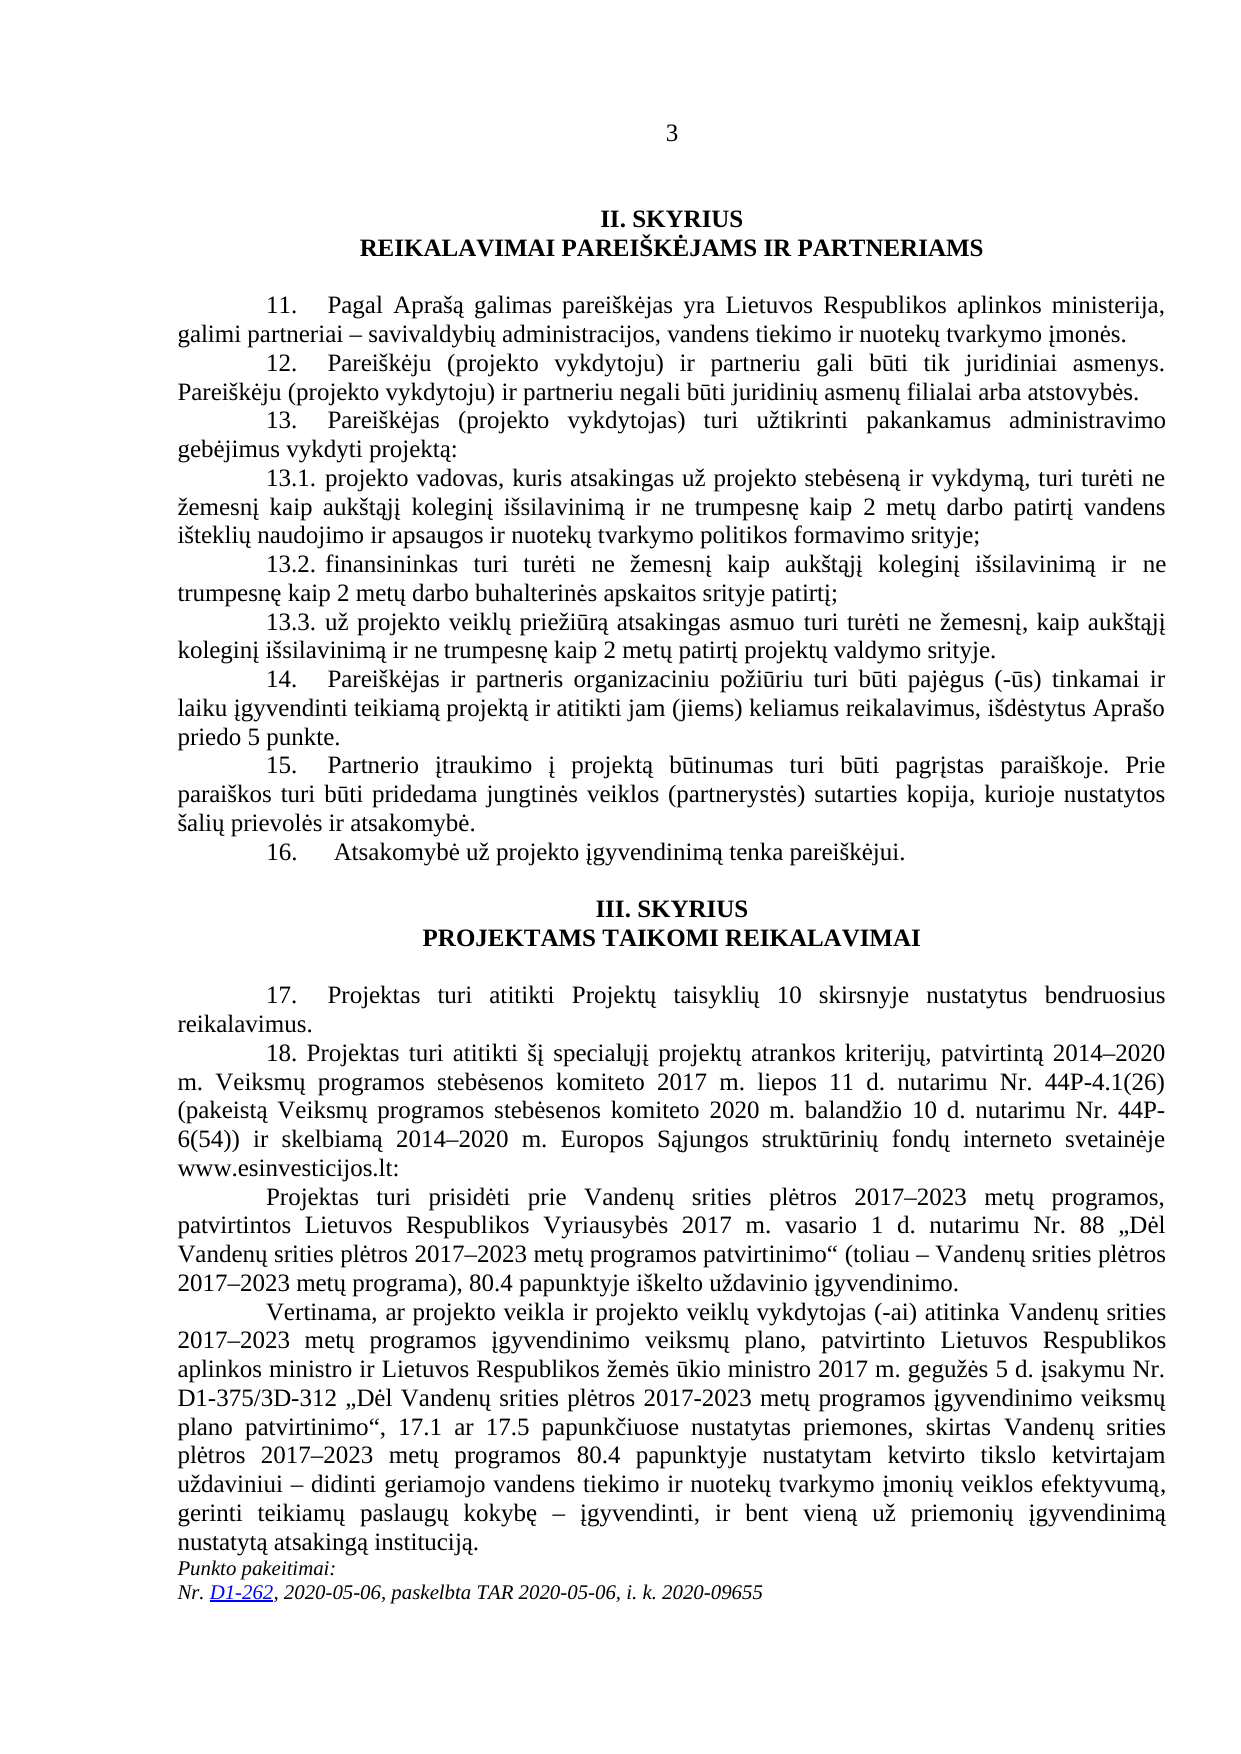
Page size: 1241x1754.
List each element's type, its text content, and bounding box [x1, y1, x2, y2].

text 12. Pareiškėju (projekto vykdytoju) ir partneriu gali būti tik juridiniai asmenys. Pareiškėju (projekto vykdytoju) ir partneriu negali būti juridinių asmenų filialai arba atstovybės. [177, 348, 1166, 406]
text 11. Pagal Aprašą galimas pareiškėjas yra Lietuvos Respublikos aplinkos ministerija, galimi partneriai – savivaldybių administracijos, vandens tiekimo ir nuotekų tvarkymo įmonės. [177, 291, 1166, 348]
text 17. Projektas turi atitikti Projektų taisyklių 10 skirsnyje nustatytus bendruosius reikalavimus. [177, 981, 1166, 1038]
text 16. Atsakomybė už projekto įgyvendinimą tenka pareiškėjui. [177, 837, 1166, 866]
text 13.1. projekto vadovas, kuris atsakingas už projekto stebėseną ir vykdymą, turi turėti ne žemesnį kaip aukštąjį koleginį išsilavinimą ir ne trumpesnę kaip 2 metų darbo patirtį vandens išteklių naudojimo ir apsaugos ir nuotekų tvarkymo politikos formavimo srityje; [177, 463, 1166, 549]
text 14. Pareiškėjas ir partneris organizaciniu požiūriu turi būti pajėgus (-ūs) tinkamai ir laiku įgyvendinti teikiamą projektą ir atitikti jam (jiems) keliamus reikalavimus, išdėstytus Aprašo priedo 5 punkte. [177, 664, 1166, 751]
text 15. Partnerio įtraukimo į projektą būtinumas turi būti pagrįstas paraiškoje. Prie paraiškos turi būti pridedama jungtinės veiklos (partnerystės) sutarties kopija, kurioje nustatytos šalių prievolės ir atsakomybė. [177, 751, 1166, 837]
text 13. Pareiškėjas (projekto vykdytojas) turi užtikrinti pakankamus administravimo gebėjimus vykdyti projektą: [177, 406, 1166, 463]
text 13.2. finansininkas turi turėti ne žemesnį kaip aukštąjį koleginį išsilavinimą ir ne trumpesnę kaip 2 metų darbo buhalterinės apskaitos srityje patirtį; [177, 549, 1166, 607]
text Nr. D1-262, 2020-05-06, paskelbta TAR 2020-05-06, i. k. 2020-09655 [177, 1580, 1166, 1604]
text REIKALAVIMAI PAREIŠKĖJAMS IR PARTNERIAMS [177, 233, 1166, 262]
text PROJEKTAMS TAIKOMI REIKALAVIMAI [177, 923, 1166, 952]
text 13.3. už projekto veiklų priežiūrą atsakingas asmuo turi turėti ne žemesnį, kaip aukštąjį koleginį išsilavinimą ir ne trumpesnę kaip 2 metų patirtį projektų valdymo srityje. [177, 607, 1166, 664]
text Projektas turi prisidėti prie Vandenų srities plėtros 2017–2023 metų programos, patvirtintos Lietuvos Respublikos Vyriausybės 2017 m. vasario 1 d. nutarimu Nr. 88 „Dėl Vandenų srities plėtros 2017–2023 metų programos patvirtinimo“ (toliau – Vandenų srities plėtros 2017–2023 metų programa), 80.4 papunktyje iškelto uždavinio įgyvendinimo. [177, 1182, 1166, 1297]
text Vertinama, ar projekto veikla ir projekto veiklų vykdytojas (-ai) atitinka Vandenų srities 2017–2023 metų programos įgyvendinimo veiksmų plano, patvirtinto Lietuvos Respublikos aplinkos ministro ir Lietuvos Respublikos žemės ūkio ministro 2017 m. gegužės 5 d. įsakymu Nr. D1-375/3D-312 „Dėl Vandenų srities plėtros 2017-2023 metų programos įgyvendinimo veiksmų plano patvirtinimo“, 17.1 ar 17.5 papunkčiuose nustatytas priemones, skirtas Vandenų srities plėtros 2017–2023 metų programos 80.4 papunktyje nustatytam ketvirto tikslo ketvirtajam uždaviniui – didinti geriamojo vandens tiekimo ir nuotekų tvarkymo įmonių veiklos efektyvumą, gerinti teikiamų paslaugų kokybę – įgyvendinti, ir bent vieną už priemonių įgyvendinimą nustatytą atsakingą instituciją. [177, 1297, 1166, 1556]
text 18. Projektas turi atitikti šį specialųjį projektų atrankos kriterijų, patvirtintą 2014–2020 m. Veiksmų programos stebėsenos komiteto 2017 m. liepos 11 d. nutarimu Nr. 44P-4.1(26) (pakeistą Veiksmų programos stebėsenos komiteto 2020 m. balandžio 10 d. nutarimu Nr. 44P-6(54)) ir skelbiamą 2014–2020 m. Europos Sąjungos struktūrinių fondų interneto svetainėje www.esinvesticijos.lt: [177, 1038, 1166, 1182]
text III. SKYRIUS [177, 894, 1166, 923]
text Punkto pakeitimai: [177, 1556, 1166, 1580]
text II. SKYRIUS [177, 204, 1166, 233]
